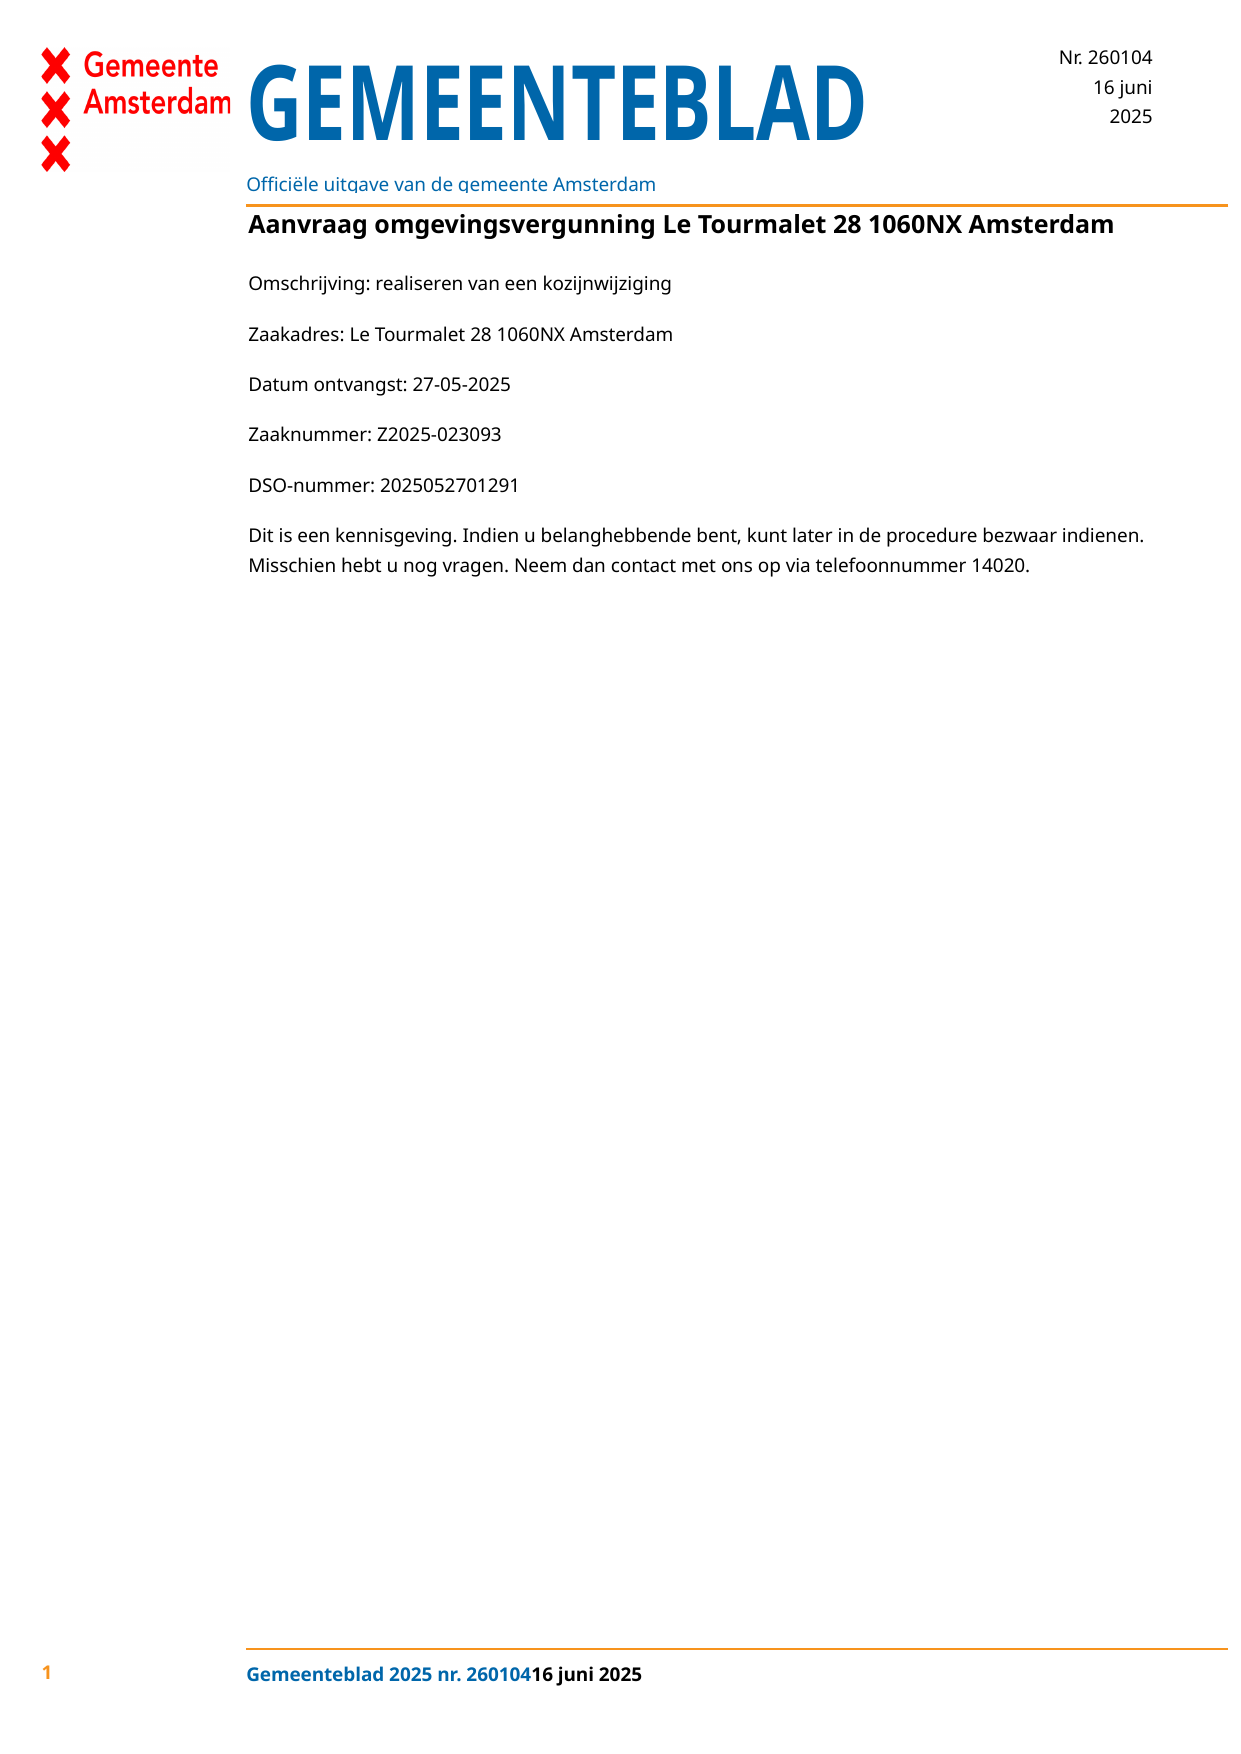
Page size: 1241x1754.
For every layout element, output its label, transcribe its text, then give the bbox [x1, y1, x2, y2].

text Aanvraag omgevingsvergunning Le Tourmalet 28 1060NX Amsterdam [248, 207, 1152, 241]
text Dit is een kennisgeving. Indien u belanghebbende bent, kunt later in de procedure bezwaar indienen. Misschien hebt u nog vragen. Neem dan contact met ons op via telefoonnummer 14020. [248, 522, 1152, 578]
picture [41, 47, 231, 172]
text DSO-nummer: 2025052701291 [248, 472, 1152, 498]
text Zaakadres: Le Tourmalet 28 1060NX Amsterdam [248, 321, 1152, 346]
text Datum ontvangst: 27-05-2025 [248, 371, 1152, 397]
text Zaaknummer: Z2025-023093 [248, 422, 1152, 447]
text Omschrijving: realiseren van een kozijnwijziging [248, 270, 1152, 296]
